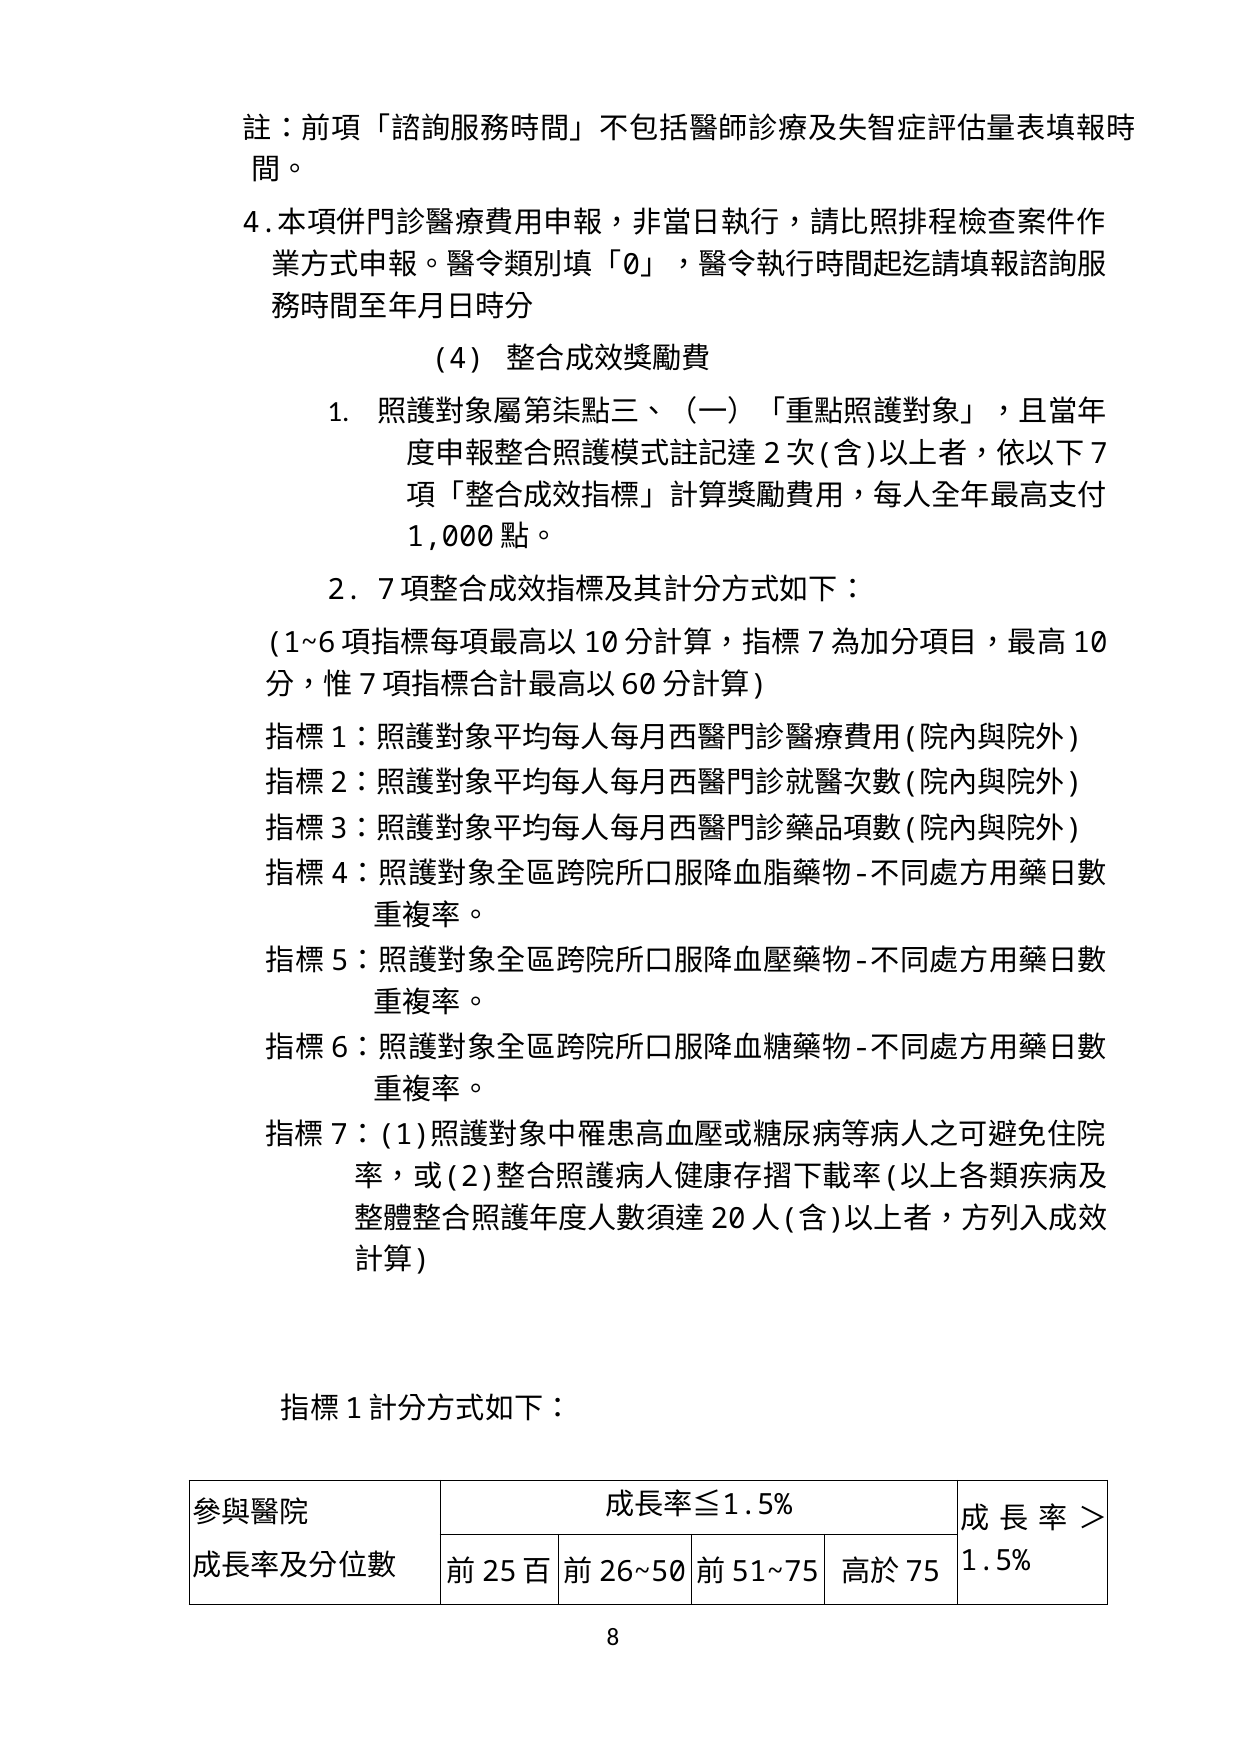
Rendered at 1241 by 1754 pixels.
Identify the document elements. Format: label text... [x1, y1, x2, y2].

table_header 成長率≦1.5% [441, 1481, 957, 1534]
text 指標1：照護對象平均每人每月西醫門診醫療費用(院內與院外) [266, 714, 1107, 756]
list 7項整合成效指標及其計分方式如下： [327, 566, 1107, 608]
table_cell 前26~50 [559, 1535, 691, 1604]
text 指標6：照護對象全區跨院所口服降血糖藥物-不同處方用藥日數重複率。 [266, 1024, 1107, 1108]
list 照護對象屬第柒點三、（一）「重點照護對象」，且當年度申報整合照護模式註記達2次(含)以上者，依以下7項「整合成效指標」計算獎勵費用，每人全年最高支付1,000點。 [327, 388, 1107, 555]
text 指標3：照護對象平均每人每月西醫門診藥品項數(院內與院外) [266, 805, 1107, 846]
table_cell 高於75 [825, 1535, 957, 1604]
text 指標5：照護對象全區跨院所口服降血壓藥物-不同處方用藥日數重複率。 [266, 937, 1107, 1021]
table_cell 前51~75 [692, 1535, 824, 1604]
text 指標4：照護對象全區跨院所口服降血脂藥物-不同處方用藥日數重複率。 [266, 850, 1107, 933]
text 指標2：照護對象平均每人每月西醫門診就醫次數(院內與院外) [266, 759, 1107, 801]
table_cell 前25百 [441, 1535, 558, 1604]
text (1~6項指標每項最高以10分計算，指標7為加分項目，最高10分，惟7項指標合計最高以60分計算) [265, 619, 1107, 703]
text 註：前項「諮詢服務時間」不包括醫師診療及失智症評估量表填報時間。 [242, 105, 1137, 188]
list 整合成效獎勵費 [431, 336, 1107, 377]
text 指標1計分方式如下： [281, 1385, 1107, 1426]
text 4.本項併門診醫療費用申報，非當日執行，請比照排程檢查案件作業方式申報。醫令類別填「0」，醫令執行時間起迄請填報諮詢服務時間至年月日時分 [242, 199, 1107, 324]
table_header 成長率＞1.5% [958, 1481, 1107, 1604]
text 指標7：(1)照護對象中罹患高血壓或糖尿病等病人之可避免住院率，或(2)整合照護病人健康存摺下載率(以上各類疾病及整體整合照護年度人數須達20人(含)以上者，方列入成效計算) [265, 1111, 1107, 1278]
table_header 參與醫院 成長率及分位數 [190, 1481, 440, 1604]
